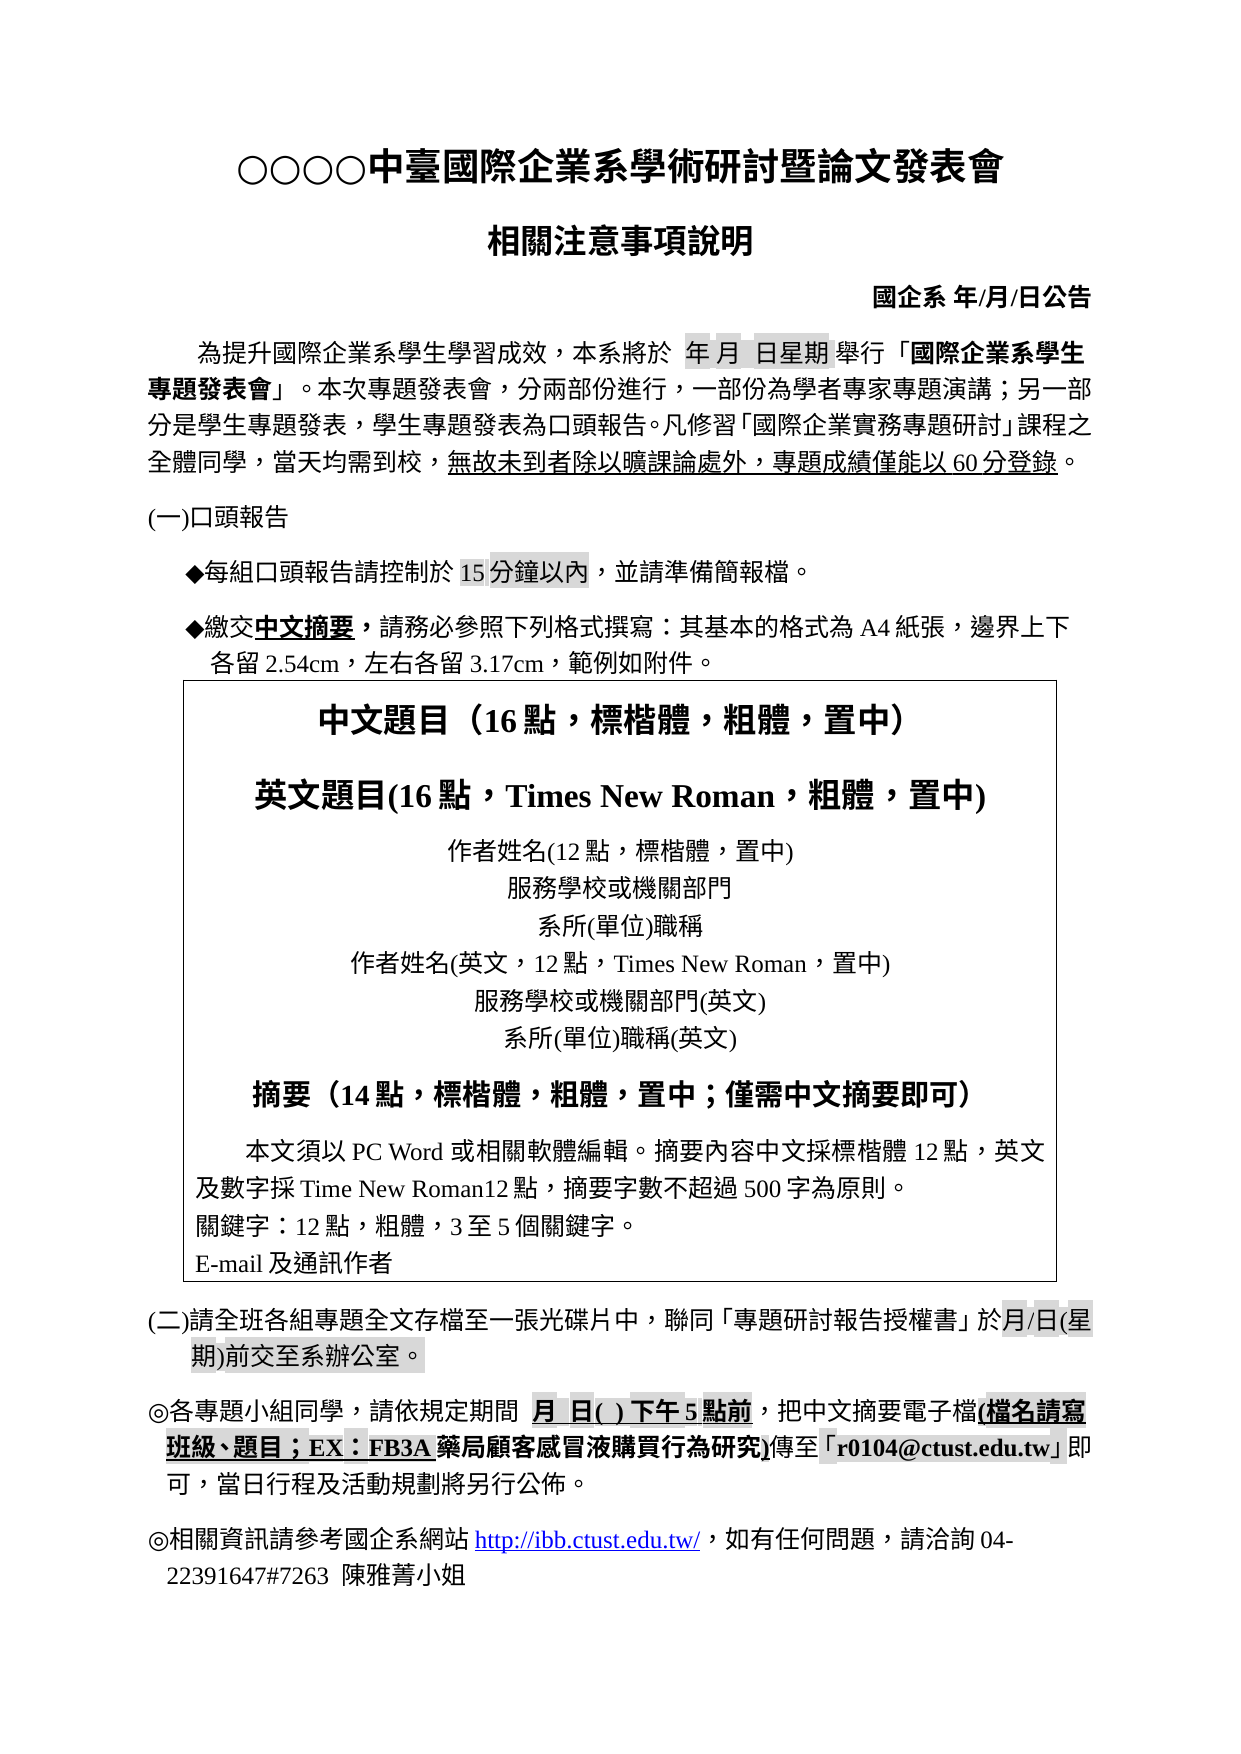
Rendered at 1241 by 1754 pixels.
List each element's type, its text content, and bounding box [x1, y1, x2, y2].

text ◆繳交中文摘要，請務必參照下列格式撰寫：其基本的格式為A4紙張，邊界上下各留2.54cm，左右各留3.17cm，範例如附件。 [185, 607, 1092, 679]
text 為提升國際企業系學生學習成效，本系將於 年 月 日星期 舉行「國際企業系學生專題發表會」。本次專題發表會，分兩部份進行，一部份為學者專家專題演講；另一部分是學生專題發表，學生專題發表為口頭報告。凡修習「國際企業實務專題研討」課程之全體同學，當天均需到校，無故未到者除以曠課論處外，專題成績僅能以60分登錄。 [148, 333, 1092, 478]
text ◎相關資訊請參考國企系網站http://ibb.ctust.edu.tw/，如有任何問題，請洽詢04-22391647#7263 陳雅菁小姐 [148, 1519, 1092, 1592]
text 國企系 年/月/日公告 [148, 277, 1092, 314]
text ○○○○中臺國際企業系學術研討暨論文發表會 [148, 127, 1092, 202]
text ◎各專題小組同學，請依規定期間 月 日( ) 下午5點前，把中文摘要電子檔(檔名請寫班級、題目；EX：FB3A藥局顧客感冒液購買行為研究)傳至「r0104@ctust.edu.tw」即可，當日行程及活動規劃將另行公佈。 [148, 1392, 1092, 1500]
text (二)請全班各組專題全文存檔至一張光碟片中，聯同「專題研討報告授權書」於月/日(星期)前交至系辦公室。 [148, 1300, 1092, 1373]
text (一)口頭報告 [148, 497, 1092, 533]
text ◆每組口頭報告請控制於15分鐘以內，並請準備簡報檔。 [185, 552, 1092, 588]
table_header 中文題目（16點，標楷體，粗體，置中） 英文題目(16點，Times New Roman，粗體，置中) 作者姓名(12點，標楷體，置中) 服務學校或機關部門 系所(單位)職稱 作者姓名(英文，12點，Times New Roman，置中) 服務學校或機關部門(英文) 系所(單位)職稱(英文) 摘要（14點，標楷體，粗體，置中；僅需中文摘要即可） 本文須以PC Word 或相關軟體編輯。摘要內容中文採標楷體12點，英文及數字採Time New Roman12點，摘要字數不超過500字為原則。 關鍵字：12點，粗體，3至5個關鍵字。 E-mail及通訊作者 [184, 681, 1056, 1281]
text 相關注意事項說明 [148, 202, 1092, 277]
